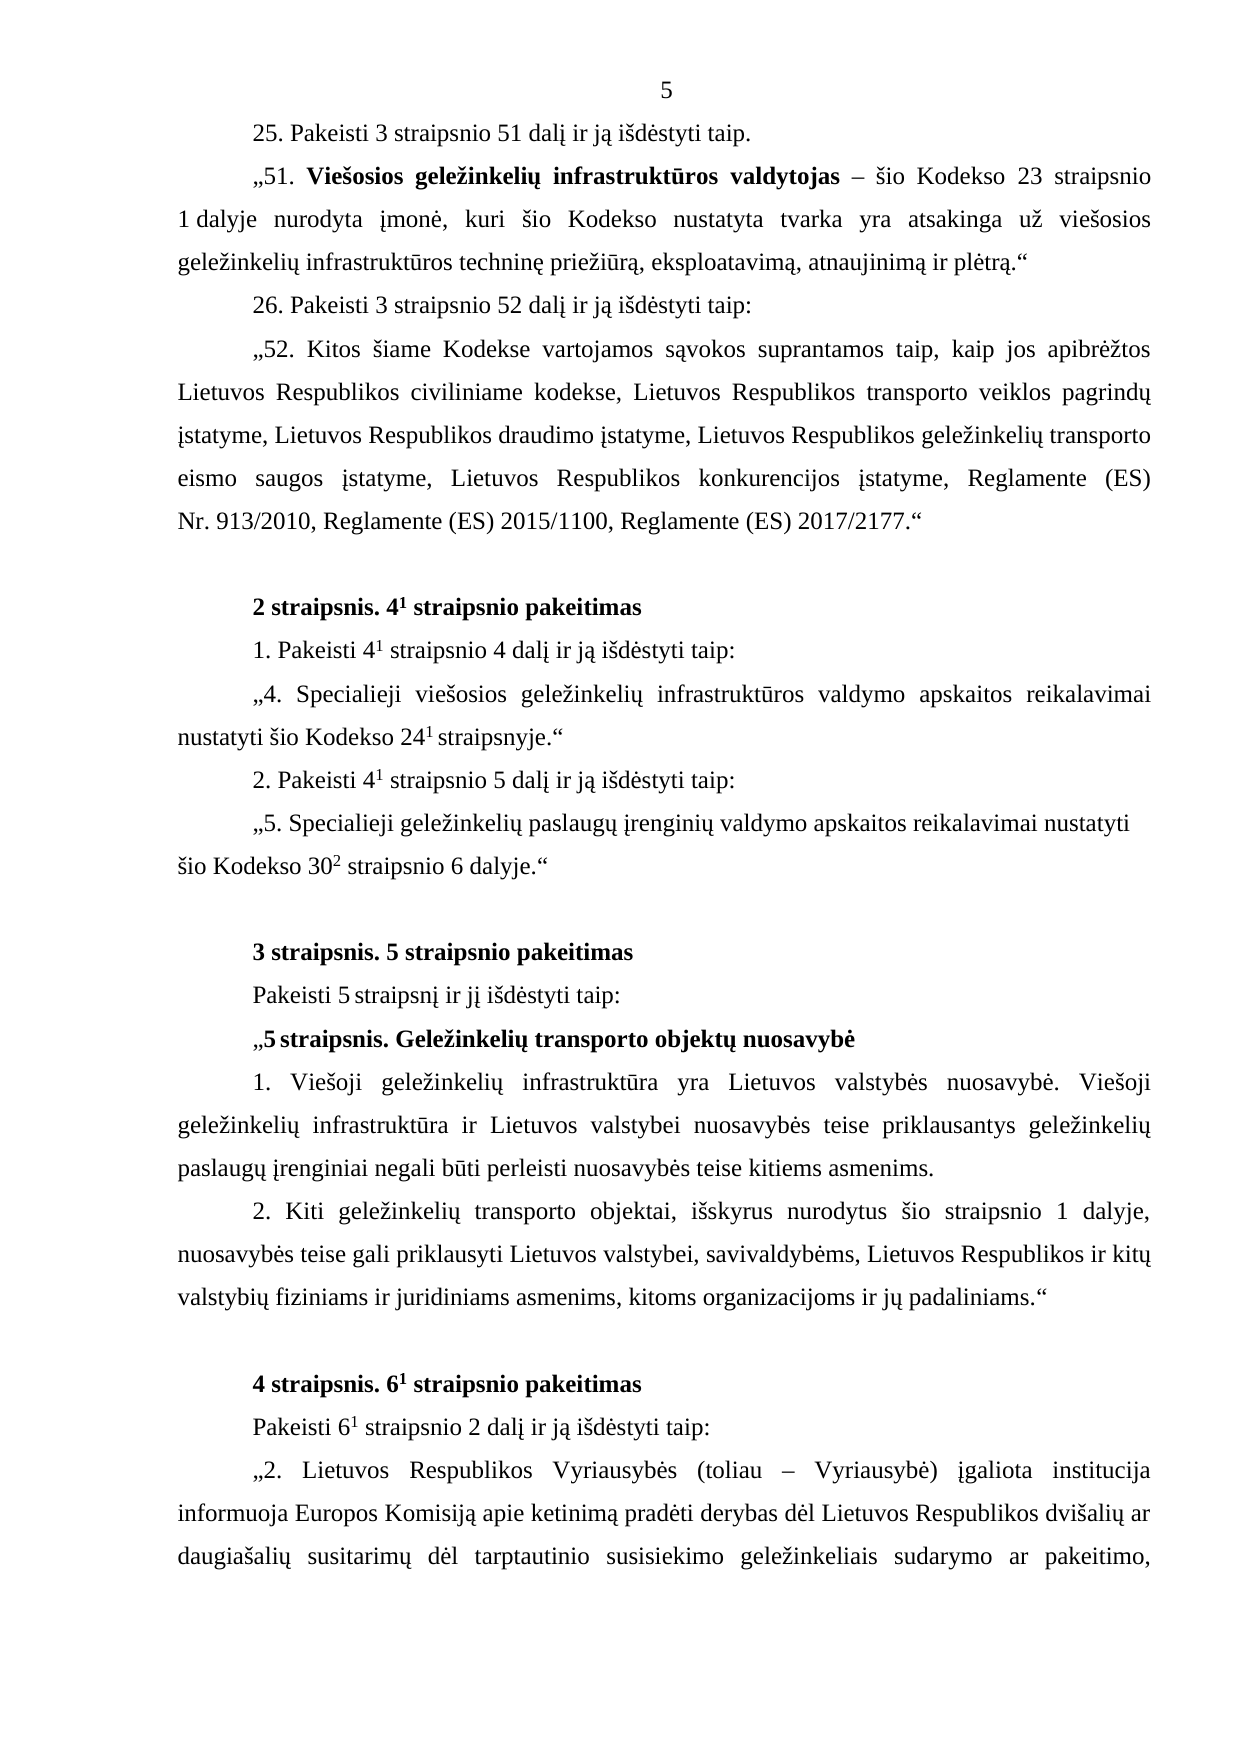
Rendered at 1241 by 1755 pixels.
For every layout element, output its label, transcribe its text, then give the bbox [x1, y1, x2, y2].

text „5 straipsnis. Geležinkelių transporto objektų nuosavybė [177, 1024, 1152, 1052]
text 3 straipsnis. 5 straipsnio pakeitimas [177, 937, 1152, 966]
text 2. Pakeisti 41 straipsnio 5 dalį ir ją išdėstyti taip: [177, 765, 1152, 794]
text Pakeisti 5 straipsnį ir jį išdėstyti taip: [177, 981, 1152, 1009]
text 1. Viešoji geležinkelių infrastruktūra yra Lietuvos valstybės nuosavybė. Viešoji geležinkelių infrastruktūra ir Lietuvos valstybei nuosavybės teise priklausantys geležinkelių paslaugų įrenginiai negali būti perleisti nuosavybės teise kitiems asmenims. [177, 1067, 1152, 1182]
text 1. Pakeisti 41 straipsnio 4 dalį ir ją išdėstyti taip: [177, 636, 1152, 664]
text 26. Pakeisti 3 straipsnio 52 dalį ir ją išdėstyti taip: [177, 291, 1152, 319]
text „2. Lietuvos Respublikos Vyriausybės (toliau – Vyriausybė) įgaliota institucija informuoja Europos Komisiją apie ketinimą pradėti derybas dėl Lietuvos Respublikos dvišalių ar daugiašalių susitarimų dėl tarptautinio susisiekimo geležinkeliais sudarymo ar pakeitimo, [177, 1455, 1152, 1570]
text 2. Kiti geležinkelių transporto objektai, išskyrus nurodytus šio straipsnio 1 dalyje, nuosavybės teise gali priklausyti Lietuvos valstybei, savivaldybėms, Lietuvos Respublikos ir kitų valstybių fiziniams ir juridiniams asmenims, kitoms organizacijoms ir jų padaliniams.“ [177, 1196, 1152, 1311]
text „5. Specialieji geležinkelių paslaugų įrenginių valdymo apskaitos reikalavimai nustatyti šio Kodekso 302 straipsnio 6 dalyje.“ [177, 808, 1152, 880]
text „51. Viešosios geležinkelių infrastruktūros valdytojas – šio Kodekso 23 straipsnio 1 dalyje nurodyta įmonė, kuri šio Kodekso nustatyta tvarka yra atsakinga už viešosios geležinkelių infrastruktūros techninę priežiūrą, eksploatavimą, atnaujinimą ir plėtrą.“ [177, 161, 1152, 276]
text „4. Specialieji viešosios geležinkelių infrastruktūros valdymo apskaitos reikalavimai nustatyti šio Kodekso 241 straipsnyje.“ [177, 679, 1152, 751]
text 2 straipsnis. 41 straipsnio pakeitimas [177, 592, 1152, 621]
text „52. Kitos šiame Kodekse vartojamos sąvokos suprantamos taip, kaip jos apibrėžtos Lietuvos Respublikos civiliniame kodekse, Lietuvos Respublikos transporto veiklos pagrindų įstatyme, Lietuvos Respublikos draudimo įstatyme, Lietuvos Respublikos geležinkelių transporto eismo saugos įstatyme, Lietuvos Respublikos konkurencijos įstatyme, Reglamente (ES) Nr. 913/2010, Reglamente (ES) 2015/1100, Reglamente (ES) 2017/2177.“ [177, 334, 1152, 535]
text 25. Pakeisti 3 straipsnio 51 dalį ir ją išdėstyti taip. [177, 118, 1152, 147]
text 4 straipsnis. 61 straipsnio pakeitimas [177, 1369, 1152, 1397]
text Pakeisti 61 straipsnio 2 dalį ir ją išdėstyti taip: [177, 1412, 1152, 1441]
